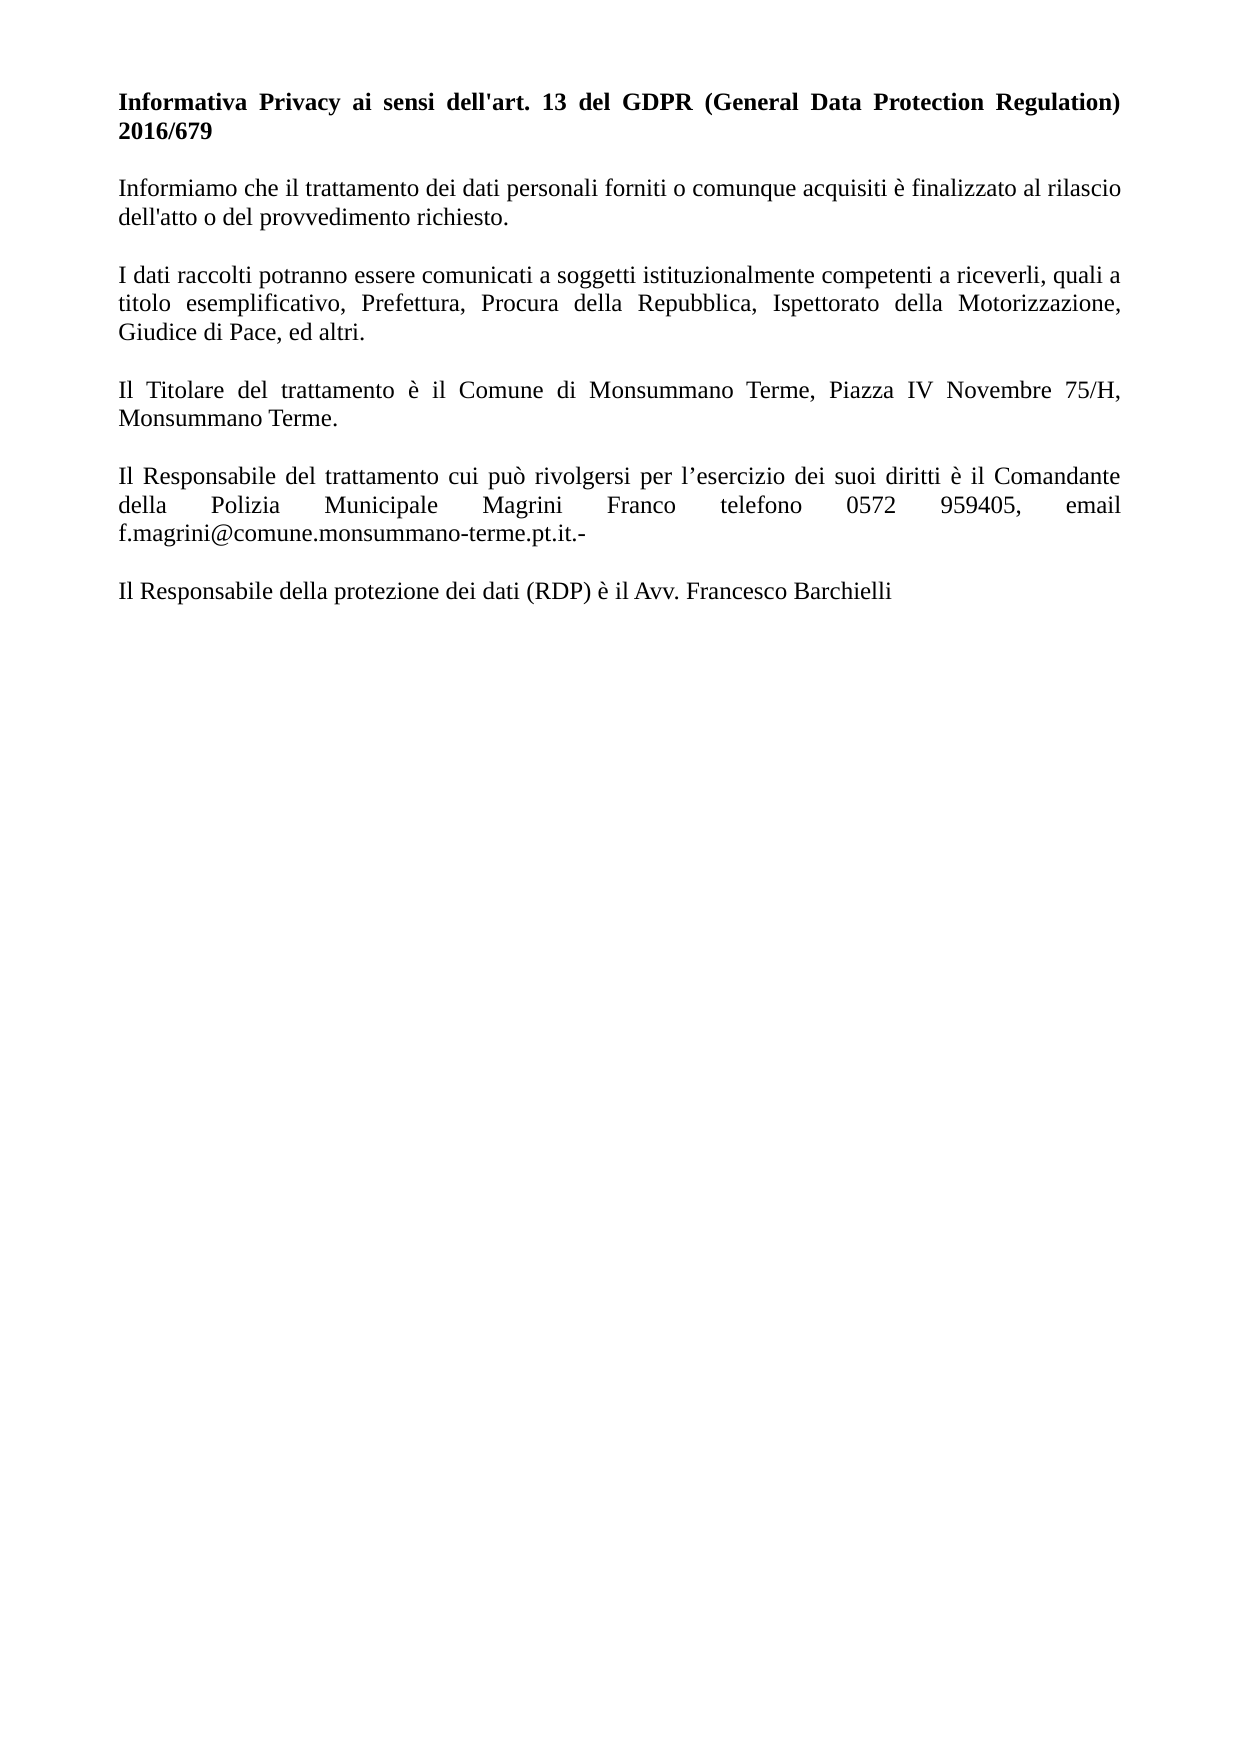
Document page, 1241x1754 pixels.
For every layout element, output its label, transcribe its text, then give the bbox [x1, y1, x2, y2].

text I dati raccolti potranno essere comunicati a soggetti istituzionalmente competenti a riceverli, quali a titolo esemplificativo, Prefettura, Procura della Repubblica, Ispettorato della Motorizzazione, Giudice di Pace, ed altri. [118, 260, 1122, 346]
text Il Titolare del trattamento è il Comune di Monsummano Terme, Piazza IV Novembre 75/H, Monsummano Terme. [118, 375, 1122, 432]
text Informativa Privacy ai sensi dell'art. 13 del GDPR (General Data Protection Regulation) 2016/679 [118, 87, 1122, 145]
text Il Responsabile del trattamento cui può rivolgersi per l’esercizio dei suoi diritti è il Comandante della Polizia Municipale Magrini Franco telefono 0572 959405, email f.magrini@comune.monsummano-terme.pt.it.- [118, 461, 1122, 547]
text Informiamo che il trattamento dei dati personali forniti o comunque acquisiti è finalizzato al rilascio dell'atto o del provvedimento richiesto. [118, 173, 1122, 231]
text Il Responsabile della protezione dei dati (RDP) è il Avv. Francesco Barchielli [118, 576, 1122, 605]
